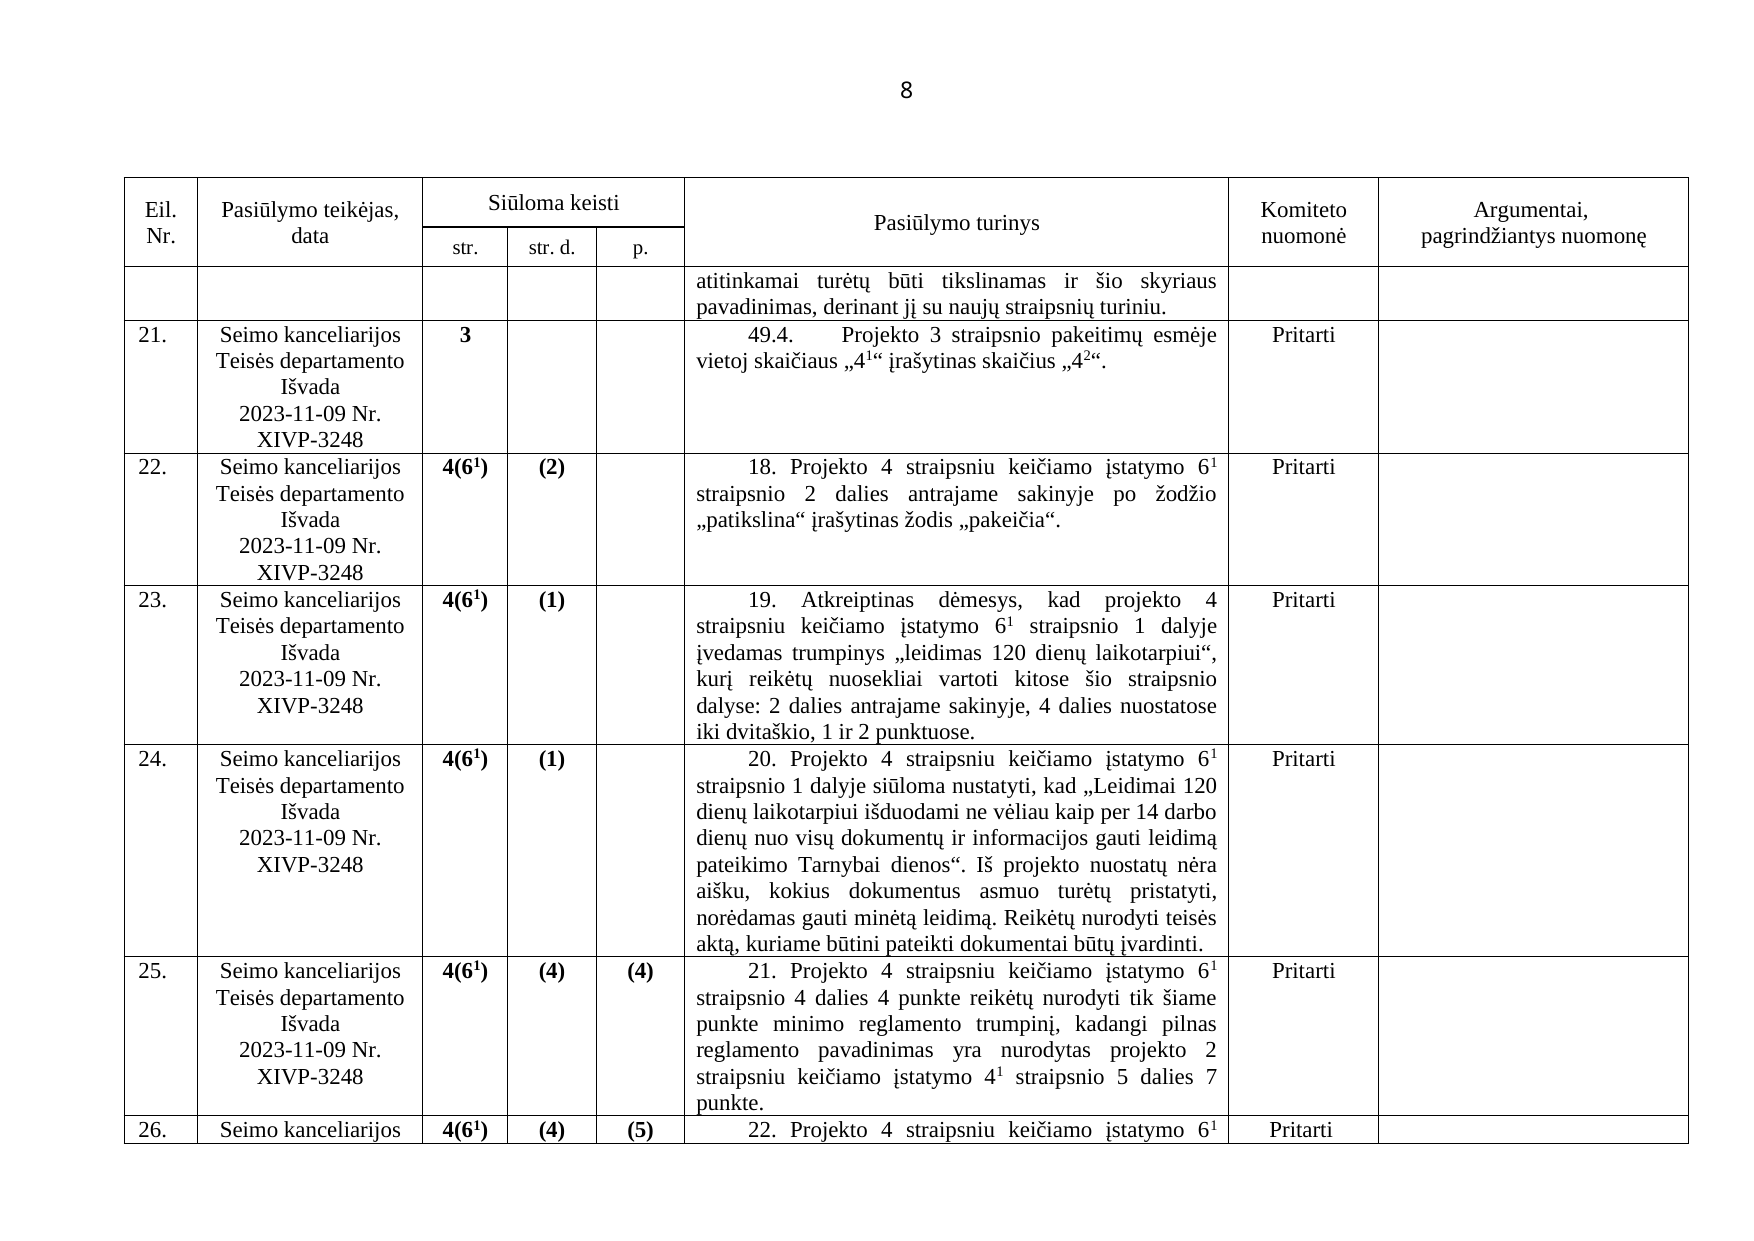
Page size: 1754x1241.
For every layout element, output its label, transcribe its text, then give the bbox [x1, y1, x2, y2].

table_cell p. [597, 228, 684, 266]
table_cell atitinkamai turėtų būti tikslinamas ir šio skyriaus pavadinimas, derinant jį su naujų straipsnių turiniu. [685, 267, 1228, 319]
table_cell Seimo kanceliarijos Teisės departamento Išvada 2023-11-09 Nr. XIVP-3248 [198, 321, 422, 452]
table_cell [125, 267, 197, 319]
table_cell [1229, 267, 1378, 319]
table_cell [508, 321, 596, 452]
table_cell 4(61) [423, 1116, 507, 1143]
table_cell [125, 957, 197, 1115]
table_cell (4) [597, 957, 684, 1115]
table_cell [597, 745, 684, 956]
table_cell [597, 267, 684, 319]
table_cell Pritarti [1229, 957, 1378, 1115]
table_cell (1) [508, 586, 596, 744]
table_cell 49.4. Projekto 3 straipsnio pakeitimų esmėje vietoj skaičiaus „41“ įrašytinas skaičius „42“. [685, 321, 1228, 452]
table_cell [597, 586, 684, 744]
table_cell [125, 1116, 197, 1143]
table_cell [1379, 957, 1688, 1115]
table_cell Pritarti [1229, 321, 1378, 452]
table_cell [423, 267, 507, 319]
table_cell str. d. [508, 228, 596, 266]
table_header Pasiūlymo teikėjas, data [198, 178, 422, 266]
table_cell 4(61) [423, 586, 507, 744]
table_cell (1) [508, 745, 596, 956]
table_cell (2) [508, 454, 596, 585]
table_cell 3 [423, 321, 507, 452]
table_cell Seimo kanceliarijos Teisės departamento Išvada 2023-11-09 Nr. XIVP-3248 [198, 957, 422, 1115]
table_cell (5) [597, 1116, 684, 1143]
table_cell [125, 321, 197, 452]
table_cell [597, 454, 684, 585]
table_cell Seimo kanceliarijos [198, 1116, 422, 1143]
table_cell 4(61) [423, 454, 507, 585]
table_cell 18. Projekto 4 straipsniu keičiamo įstatymo 61 straipsnio 2 dalies antrajame sakinyje po žodžio „patikslina“ įrašytinas žodis „pakeičia“. [685, 454, 1228, 585]
table_cell [125, 586, 197, 744]
table_cell [125, 745, 197, 956]
table_cell 21. Projekto 4 straipsniu keičiamo įstatymo 61 straipsnio 4 dalies 4 punkte reikėtų nurodyti tik šiame punkte minimo reglamento trumpinį, kadangi pilnas reglamento pavadinimas yra nurodytas projekto 2 straipsniu keičiamo įstatymo 41 straipsnio 5 dalies 7 punkte. [685, 957, 1228, 1115]
table_cell Pritarti [1229, 745, 1378, 956]
table_cell [1379, 745, 1688, 956]
table_cell Pritarti [1229, 586, 1378, 744]
table_header Eil. Nr. [125, 178, 197, 266]
table_cell [1379, 267, 1688, 319]
table_header Argumentai, pagrindžiantys nuomonę [1379, 178, 1688, 266]
table_cell Seimo kanceliarijos Teisės departamento Išvada 2023-11-09 Nr. XIVP-3248 [198, 586, 422, 744]
table_cell [125, 454, 197, 585]
table_cell 4(61) [423, 745, 507, 956]
table_cell Seimo kanceliarijos Teisės departamento Išvada 2023-11-09 Nr. XIVP-3248 [198, 454, 422, 585]
table_cell [1379, 454, 1688, 585]
table_cell Pritarti [1229, 454, 1378, 585]
table_cell [508, 267, 596, 319]
table_header Siūloma keisti [423, 178, 684, 226]
table_cell [597, 321, 684, 452]
table_cell 22. Projekto 4 straipsniu keičiamo įstatymo 61 [685, 1116, 1228, 1143]
table_header Pasiūlymo turinys [685, 178, 1228, 266]
table_cell 4(61) [423, 957, 507, 1115]
table_cell [1379, 1116, 1688, 1143]
table_cell [1379, 586, 1688, 744]
table_header Komiteto nuomonė [1229, 178, 1378, 266]
table_cell [1379, 321, 1688, 452]
table_cell 19. Atkreiptinas dėmesys, kad projekto 4 straipsniu keičiamo įstatymo 61 straipsnio 1 dalyje įvedamas trumpinys „leidimas 120 dienų laikotarpiui“, kurį reikėtų nuosekliai vartoti kitose šio straipsnio dalyse: 2 dalies antrajame sakinyje, 4 dalies nuostatose iki dvitaškio, 1 ir 2 punktuose. [685, 586, 1228, 744]
table_cell (4) [508, 957, 596, 1115]
table_cell str. [423, 228, 507, 266]
table_cell Pritarti [1229, 1116, 1378, 1143]
table_cell Seimo kanceliarijos Teisės departamento Išvada 2023-11-09 Nr. XIVP-3248 [198, 745, 422, 956]
table_cell (4) [508, 1116, 596, 1143]
table_cell [198, 267, 422, 319]
table_cell 20. Projekto 4 straipsniu keičiamo įstatymo 61 straipsnio 1 dalyje siūloma nustatyti, kad „Leidimai 120 dienų laikotarpiui išduodami ne vėliau kaip per 14 darbo dienų nuo visų dokumentų ir informacijos gauti leidimą pateikimo Tarnybai dienos“. Iš projekto nuostatų nėra aišku, kokius dokumentus asmuo turėtų pristatyti, norėdamas gauti minėtą leidimą. Reikėtų nurodyti teisės aktą, kuriame būtini pateikti dokumentai būtų įvardinti. [685, 745, 1228, 956]
